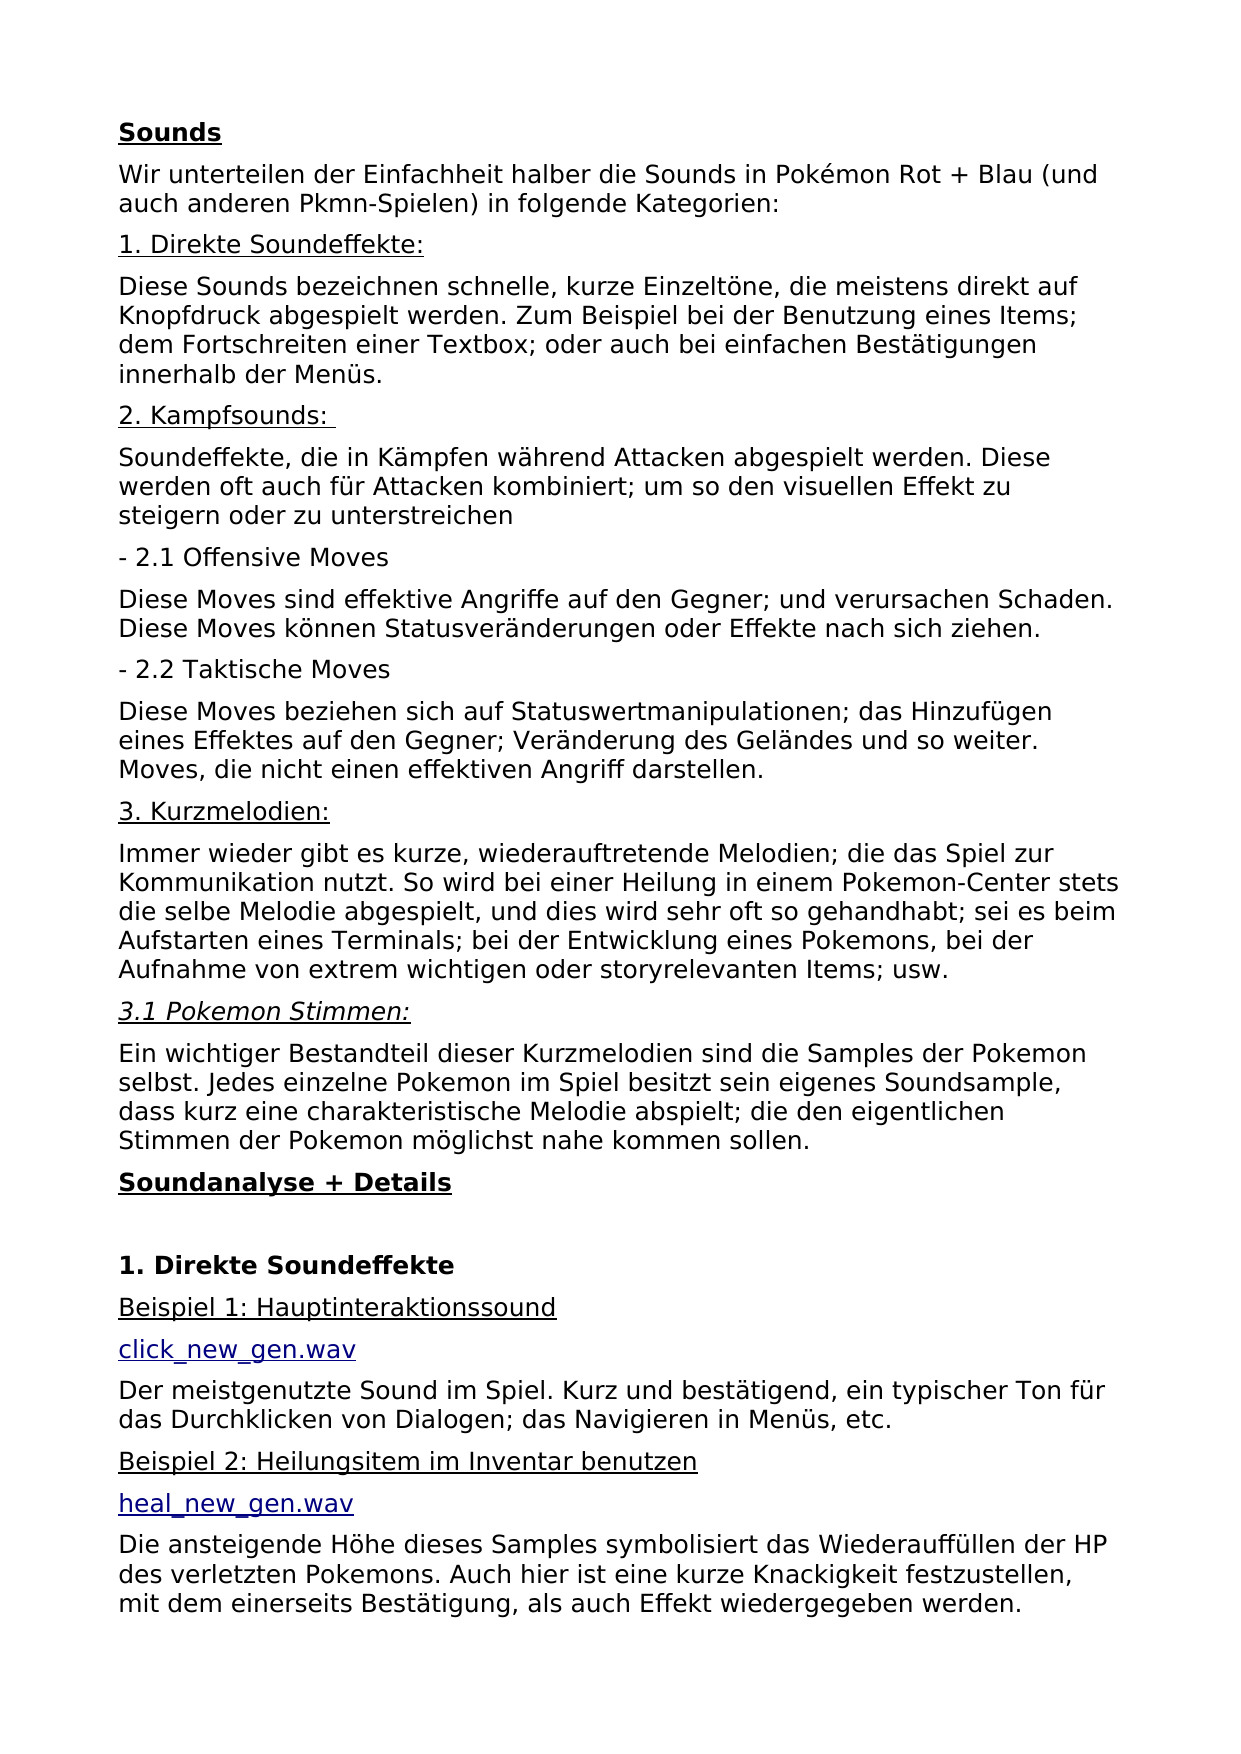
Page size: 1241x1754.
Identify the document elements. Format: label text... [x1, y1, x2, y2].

text Sounds [118, 118, 1122, 147]
text 1. Direkte Soundeffekte [118, 1251, 1122, 1281]
text 3.1 Pokemon Stimmen: [118, 997, 1122, 1026]
text 3. Kurzmelodien: [118, 797, 1122, 826]
text - 2.2 Taktische Moves [118, 656, 1122, 685]
text Der meistgenutzte Sound im Spiel. Kurz und bestätigend, ein typischer Ton für das Durchklicken von Dialogen; das Navigieren in Menüs, etc. [118, 1376, 1122, 1435]
text Diese Sounds bezeichnen schnelle, kurze Einzeltöne, die meistens direkt auf Knopfdruck abgespielt werden. Zum Beispiel bei der Benutzung eines Items; dem Fortschreiten einer Textbox; oder auch bei einfachen Bestätigungen innerhalb der Menüs. [118, 272, 1122, 389]
text Wir unterteilen der Einfachheit halber die Sounds in Pokémon Rot + Blau (und auch anderen Pkmn-Spielen) in folgende Kategorien: [118, 160, 1122, 218]
text Die ansteigende Höhe dieses Samples symbolisiert das Wiederauffüllen der HP des verletzten Pokemons. Auch hier ist eine kurze Knackigkeit festzustellen, mit dem einerseits Bestätigung, als auch Effekt wiedergegeben werden. [118, 1531, 1122, 1618]
text Immer wieder gibt es kurze, wiederauftretende Melodien; die das Spiel zur Kommunikation nutzt. So wird bei einer Heilung in einem Pokemon-Center stets die selbe Melodie abgespielt, und dies wird sehr oft so gehandhabt; sei es beim Aufstarten eines Terminals; bei der Entwicklung eines Pokemons, bei der Aufnahme von extrem wichtigen oder storyrelevanten Items; usw. [118, 839, 1122, 985]
text Soundeffekte, die in Kämpfen während Attacken abgespielt werden. Diese werden oft auch für Attacken kombiniert; um so den visuellen Effekt zu steigern oder zu unterstreichen [118, 443, 1122, 531]
text - 2.1 Offensive Moves [118, 543, 1122, 572]
text Beispiel 2: Heilungsitem im Inventar benutzen [118, 1447, 1122, 1476]
text Soundanalyse + Details [118, 1168, 1122, 1197]
text Diese Moves beziehen sich auf Statuswertmanipulationen; das Hinzufügen eines Effektes auf den Gegner; Veränderung des Geländes und so weiter. Moves, die nicht einen effektiven Angriff darstellen. [118, 697, 1122, 785]
text click_new_gen.wav [118, 1335, 1122, 1364]
text 1. Direkte Soundeffekte: [118, 231, 1122, 260]
text Diese Moves sind effektive Angriffe auf den Gegner; und verursachen Schaden. Diese Moves können Statusveränderungen oder Effekte nach sich ziehen. [118, 585, 1122, 643]
text heal_new_gen.wav [118, 1489, 1122, 1518]
text Ein wichtiger Bestandteil dieser Kurzmelodien sind die Samples der Pokemon selbst. Jedes einzelne Pokemon im Spiel besitzt sein eigenes Soundsample, dass kurz eine charakteristische Melodie abspielt; die den eigentlichen Stimmen der Pokemon möglichst nahe kommen sollen. [118, 1039, 1122, 1156]
text 2. Kampfsounds: [118, 401, 1122, 431]
text Beispiel 1: Hauptinteraktionssound [118, 1293, 1122, 1322]
